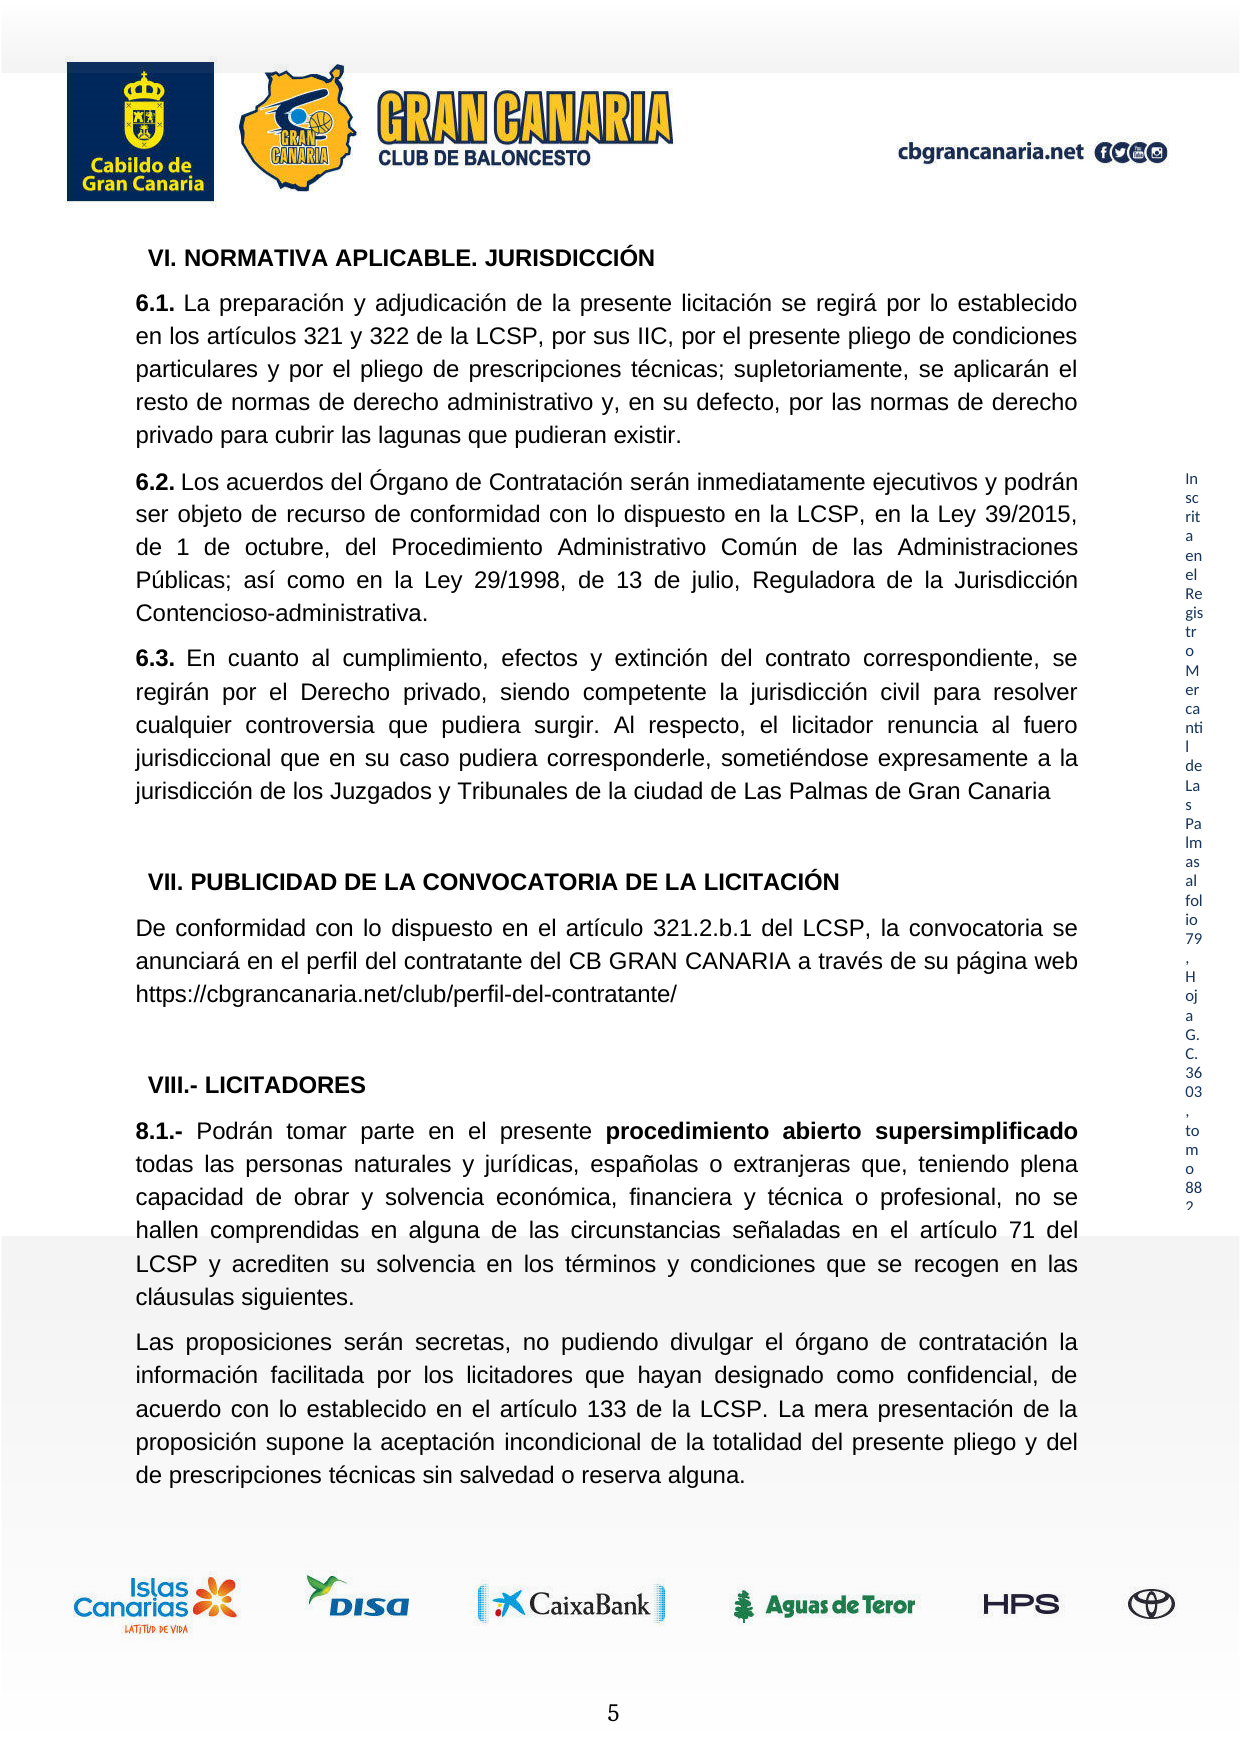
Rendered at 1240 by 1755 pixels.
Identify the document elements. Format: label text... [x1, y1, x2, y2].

list PUBLICIDAD DE LA CONVOCATORIA DE LA LICITACIÓN [148, 868, 1183, 896]
list En cuanto al cumplimiento, efectos y extinción del contrato correspondiente, se regirán por el Derecho privado, siendo competente la jurisdicción civil para resolver cualquier controversia que pudiera surgir. Al respecto, el licitador renuncia al fuero jurisdiccional que en su caso pudiera corresponderle, sometiéndose expresamente a la jurisdicción de los Juzgados y Tribunales de la ciudad de Las Palmas de Gran Canaria [135, 644, 1078, 804]
subtitle VIII.- LICITADORES [148, 1071, 1183, 1099]
text 8.1.- Podrán tomar parte en el presente procedimiento abierto supersimplificado todas las personas naturales y jurídicas, españolas o extranjeras que, teniendo plena capacidad de obrar y solvencia económica, financiera y técnica o profesional, no se hallen comprendidas en alguna de las circunstancias señaladas en el artículo 71 del LCSP y acrediten su solvencia en los términos y condiciones que se recogen en las cláusulas siguientes. [135, 1117, 1078, 1169]
list Inscrita en el Registro Mercantil de Las Palmas al folio 79, Hoja G.C. 3603, tomo 882 Gral.- N.I.F.: A-35310598 [1185, 469, 1204, 1209]
text De conformidad con lo dispuesto en el artículo 321.2.b.1 del LCSP, la convocatoria se anunciará en el perfil del contratante del CB GRAN CANARIA a través de su página web https://cbgrancanaria.net/club/perfil-del-contratante/ [135, 914, 1078, 1008]
list [1204, 868, 1239, 896]
subtitle [1204, 1071, 1239, 1099]
list Los acuerdos del Órgano de Contratación serán inmediatamente ejecutivos y podrán ser objeto de recurso de conformidad con lo dispuesto en la LCSP, en la Ley 39/2015, de 1 de octubre, del Procedimiento Administrativo Común de las Administraciones Públicas; así como en la Ley 29/1998, de 13 de julio, Reguladora de la Jurisdicción Contencioso-administrativa. [135, 586, 1078, 626]
